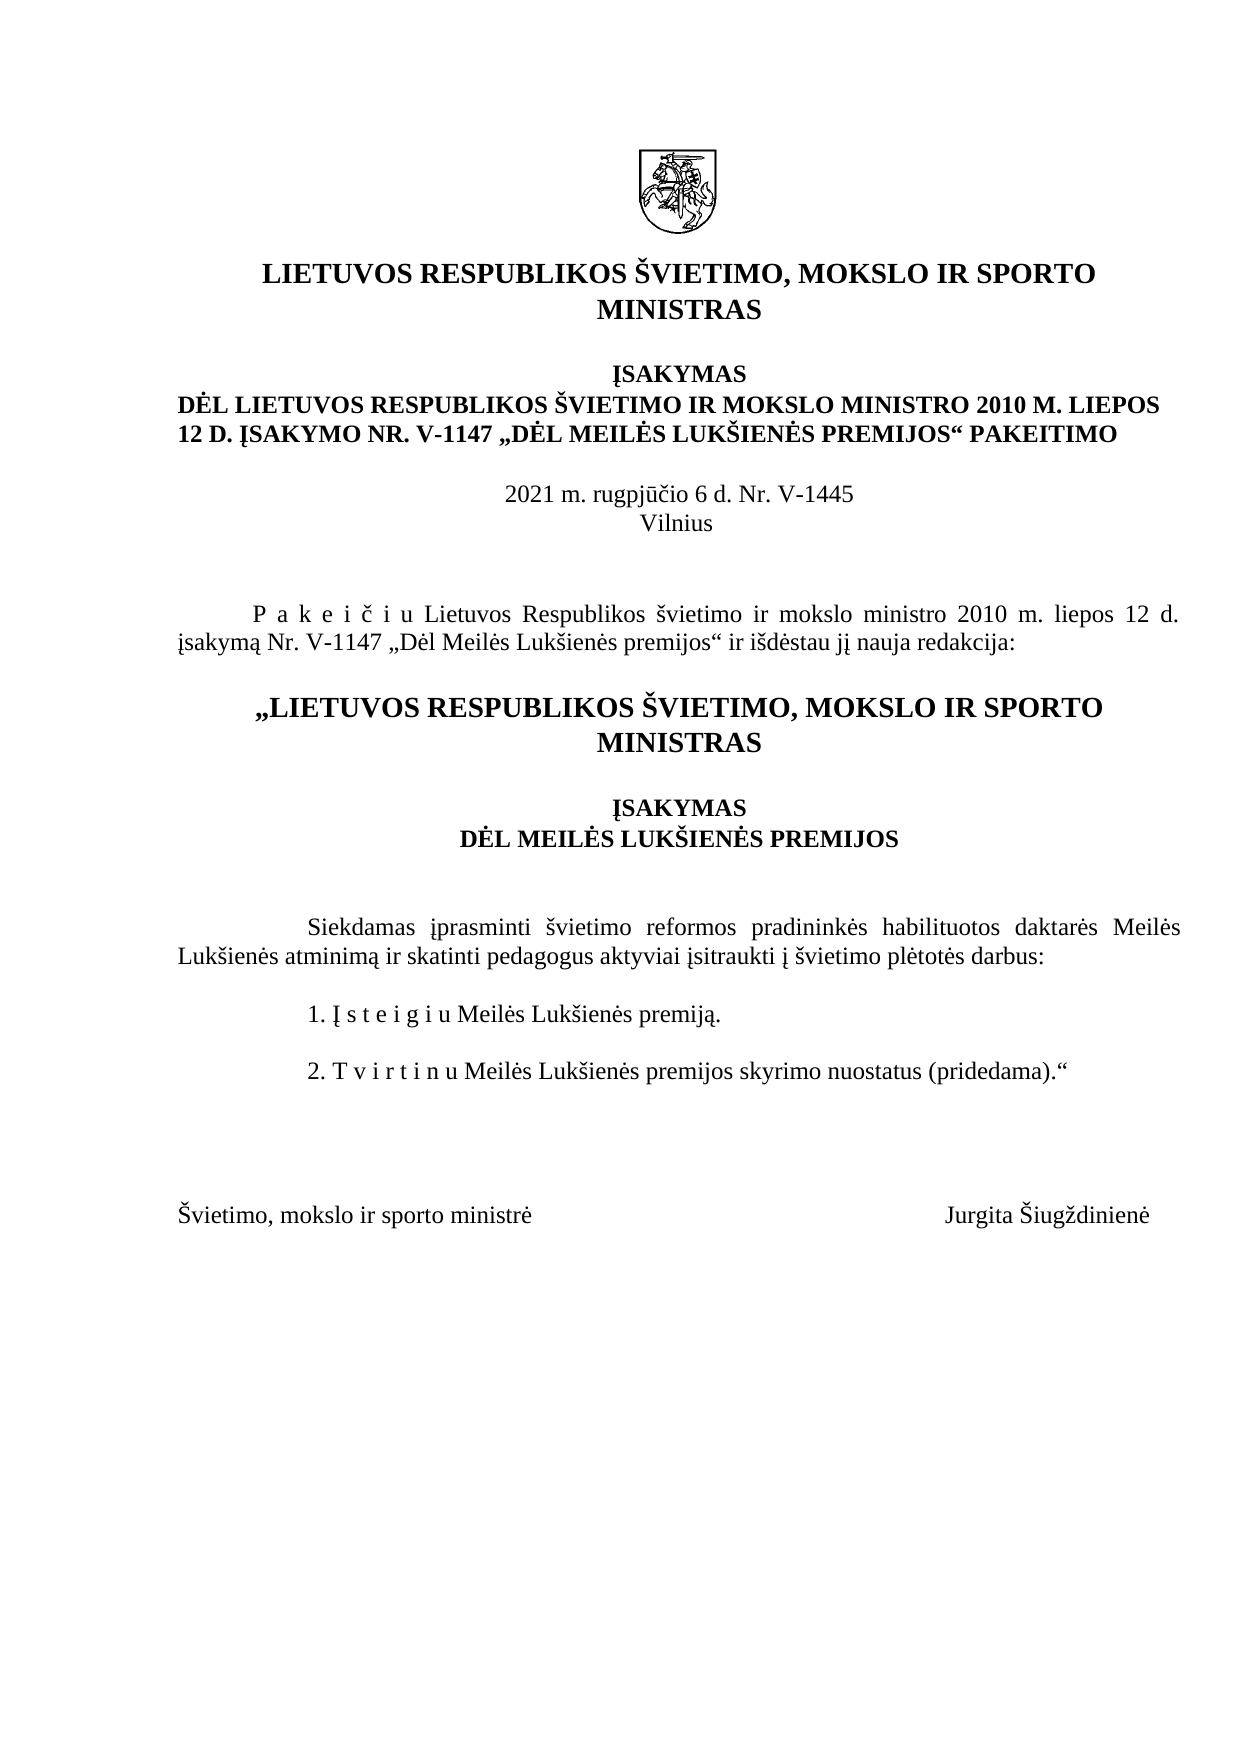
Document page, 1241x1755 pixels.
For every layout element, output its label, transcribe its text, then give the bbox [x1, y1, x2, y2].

text MINISTRAS [177, 292, 1181, 326]
text DĖL LIETUVOS RESPUBLIKOS ŠVIETIMO IR MOKSLO MINISTRO 2010 M. LIEPOS 12 D. ĮSAKYMO NR. V-1147 „DĖL MEILĖS LUKŠIENĖS PREMIJOS“ PAKEITIMO [177, 390, 1181, 448]
text ĮSAKYMAS [177, 793, 1181, 821]
text „LIETUVOS RESPUBLIKOS ŠVIETIMO, MOKSLO IR SPORTO [177, 690, 1181, 723]
text ĮSAKYMAS [177, 359, 1181, 388]
text Siekdamas įprasminti švietimo reformos pradininkės habilituotos daktarės Meilės Lukšienės atminimą ir skatinti pedagogus aktyviai įsitraukti į švietimo plėtotės darbus: [177, 912, 1181, 970]
text LIETUVOS RESPUBLIKOS ŠVIETIMO, MOKSLO IR SPORTO [177, 256, 1181, 289]
text 2. T v i r t i n u Meilės Lukšienės premijos skyrimo nuostatus (pridedama).“ [177, 1056, 1181, 1085]
text DĖL MEILĖS LUKŠIENĖS PREMIJOS [177, 824, 1181, 853]
text 1. Į s t e i g i u Meilės Lukšienės premiją. [177, 999, 1181, 1027]
text 2021 m. rugpjūčio 6 d. Nr. V-1445 [177, 479, 1181, 508]
text MINISTRAS [177, 726, 1181, 759]
text P a k e i č i u Lietuvos Respublikos švietimo ir mokslo ministro 2010 m. liepos 12 d. įsakymą Nr. V-1147 „Dėl Meilės Lukšienės premijos“ ir išdėstau jį nauja redakcija: [177, 599, 1181, 656]
text Švietimo, mokslo ir sporto ministrė Jurgita Šiugždinienė [177, 1200, 1181, 1229]
text Vilnius [177, 508, 1181, 536]
